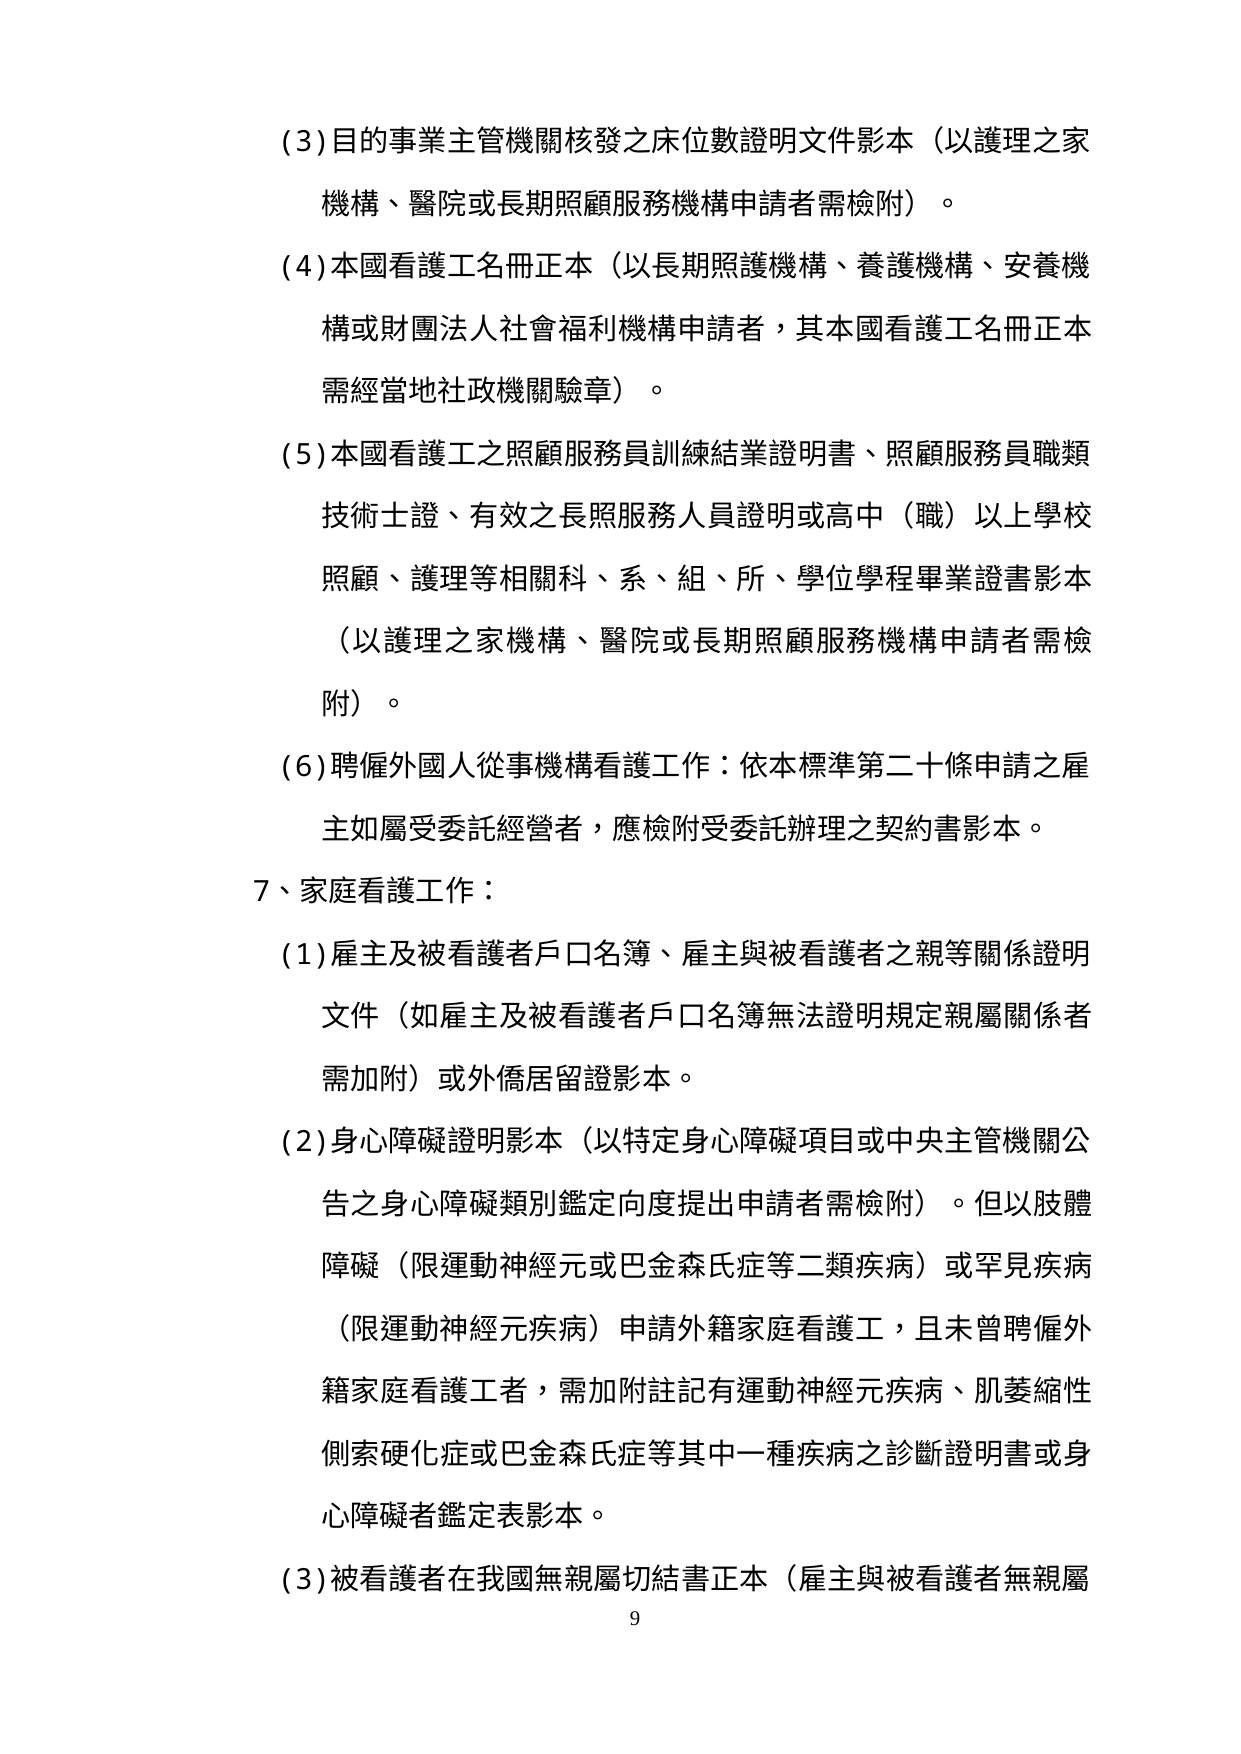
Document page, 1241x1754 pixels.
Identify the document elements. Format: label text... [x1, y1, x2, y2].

text (3)被看護者在我國無親屬切結書正本（雇主與被看護者無親屬 [277, 1535, 1092, 1597]
text (3)目的事業主管機關核發之床位數證明文件影本（以護理之家機構、醫院或長期照顧服務機構申請者需檢附）。 [277, 97, 1092, 222]
text 7、家庭看護工作： [252, 847, 1092, 910]
text (2)身心障礙證明影本（以特定身心障礙項目或中央主管機關公告之身心障礙類別鑑定向度提出申請者需檢附）。但以肢體障礙（限運動神經元或巴金森氏症等二類疾病）或罕見疾病（限運動神經元疾病）申請外籍家庭看護工，且未曾聘僱外籍家庭看護工者，需加附註記有運動神經元疾病、肌萎縮性側索硬化症或巴金森氏症等其中一種疾病之診斷證明書或身心障礙者鑑定表影本。 [277, 1097, 1092, 1535]
text (4)本國看護工名冊正本（以長期照護機構、養護機構、安養機構或財團法人社會福利機構申請者，其本國看護工名冊正本需經當地社政機關驗章）。 [277, 222, 1092, 410]
text (5)本國看護工之照顧服務員訓練結業證明書、照顧服務員職類技術士證、有效之長照服務人員證明或高中（職）以上學校照顧、護理等相關科、系、組、所、學位學程畢業證書影本（以護理之家機構、醫院或長期照顧服務機構申請者需檢附）。 [277, 410, 1092, 722]
text (6)聘僱外國人從事機構看護工作：依本標準第二十條申請之雇主如屬受委託經營者，應檢附受委託辦理之契約書影本。 [277, 722, 1092, 847]
text (1)雇主及被看護者戶口名簿、雇主與被看護者之親等關係證明文件（如雇主及被看護者戶口名簿無法證明規定親屬關係者需加附）或外僑居留證影本。 [277, 910, 1092, 1097]
